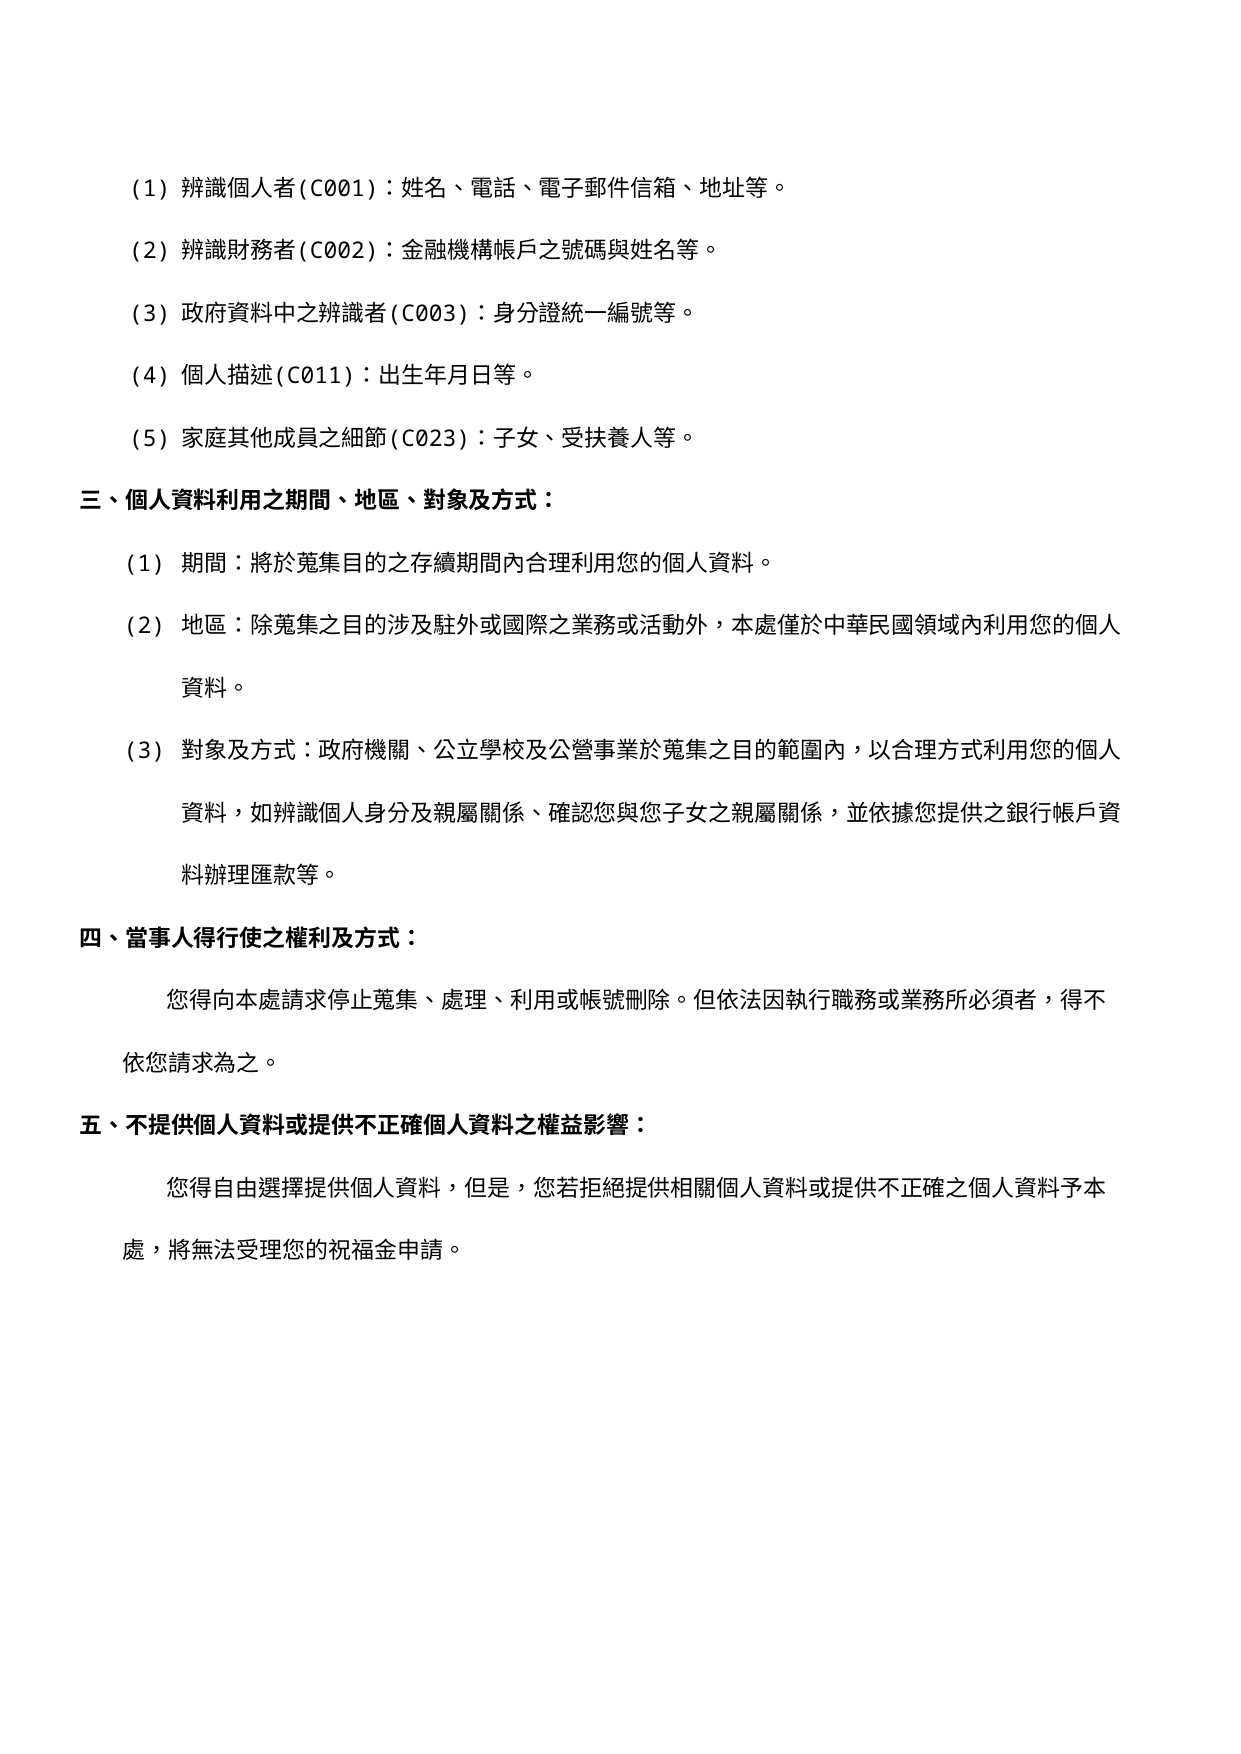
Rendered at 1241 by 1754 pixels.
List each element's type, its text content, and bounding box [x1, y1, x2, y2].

table_cell 辨識個人者(C001)：姓名、電話、電子郵件信箱、地址等。 辨識財務者(C002)：金融機構帳戶之號碼與姓名等。 政府資料中之辨識者(C003)：身分證統一編號等。 個人描述(C011)：出生年月日等。 家庭其他成員之細節(C023)：子女、受扶養人等。 三、個人資料利用之期間、地區、對象及方式： [79, 145, 1122, 520]
table_cell 您得自由選擇提供個人資料，但是，您若拒絕提供相關個人資料或提供不正確之個人資料予本處，將無法受理您的祝福金申請。 [79, 1145, 1122, 1270]
table_cell 您得向本處請求停止蒐集、處理、利用或帳號刪除。但依法因執行職務或業務所必須者，得不依您請求為之。 五、不提供個人資料或提供不正確個人資料之權益影響： [79, 957, 1122, 1145]
table_cell 期間：將於蒐集目的之存續期間內合理利用您的個人資料。 地區：除蒐集之目的涉及駐外或國際之業務或活動外，本處僅於中華民國領域內利用您的個人資料。 對象及方式：政府機關、公立學校及公營事業於蒐集之目的範圍內，以合理方式利用您的個人資料，如辨識個人身分及親屬關係、確認您與您子女之親屬關係，並依據您提供之銀行帳戶資料辦理匯款等。 四、當事人得行使之權利及方式： [79, 520, 1122, 957]
